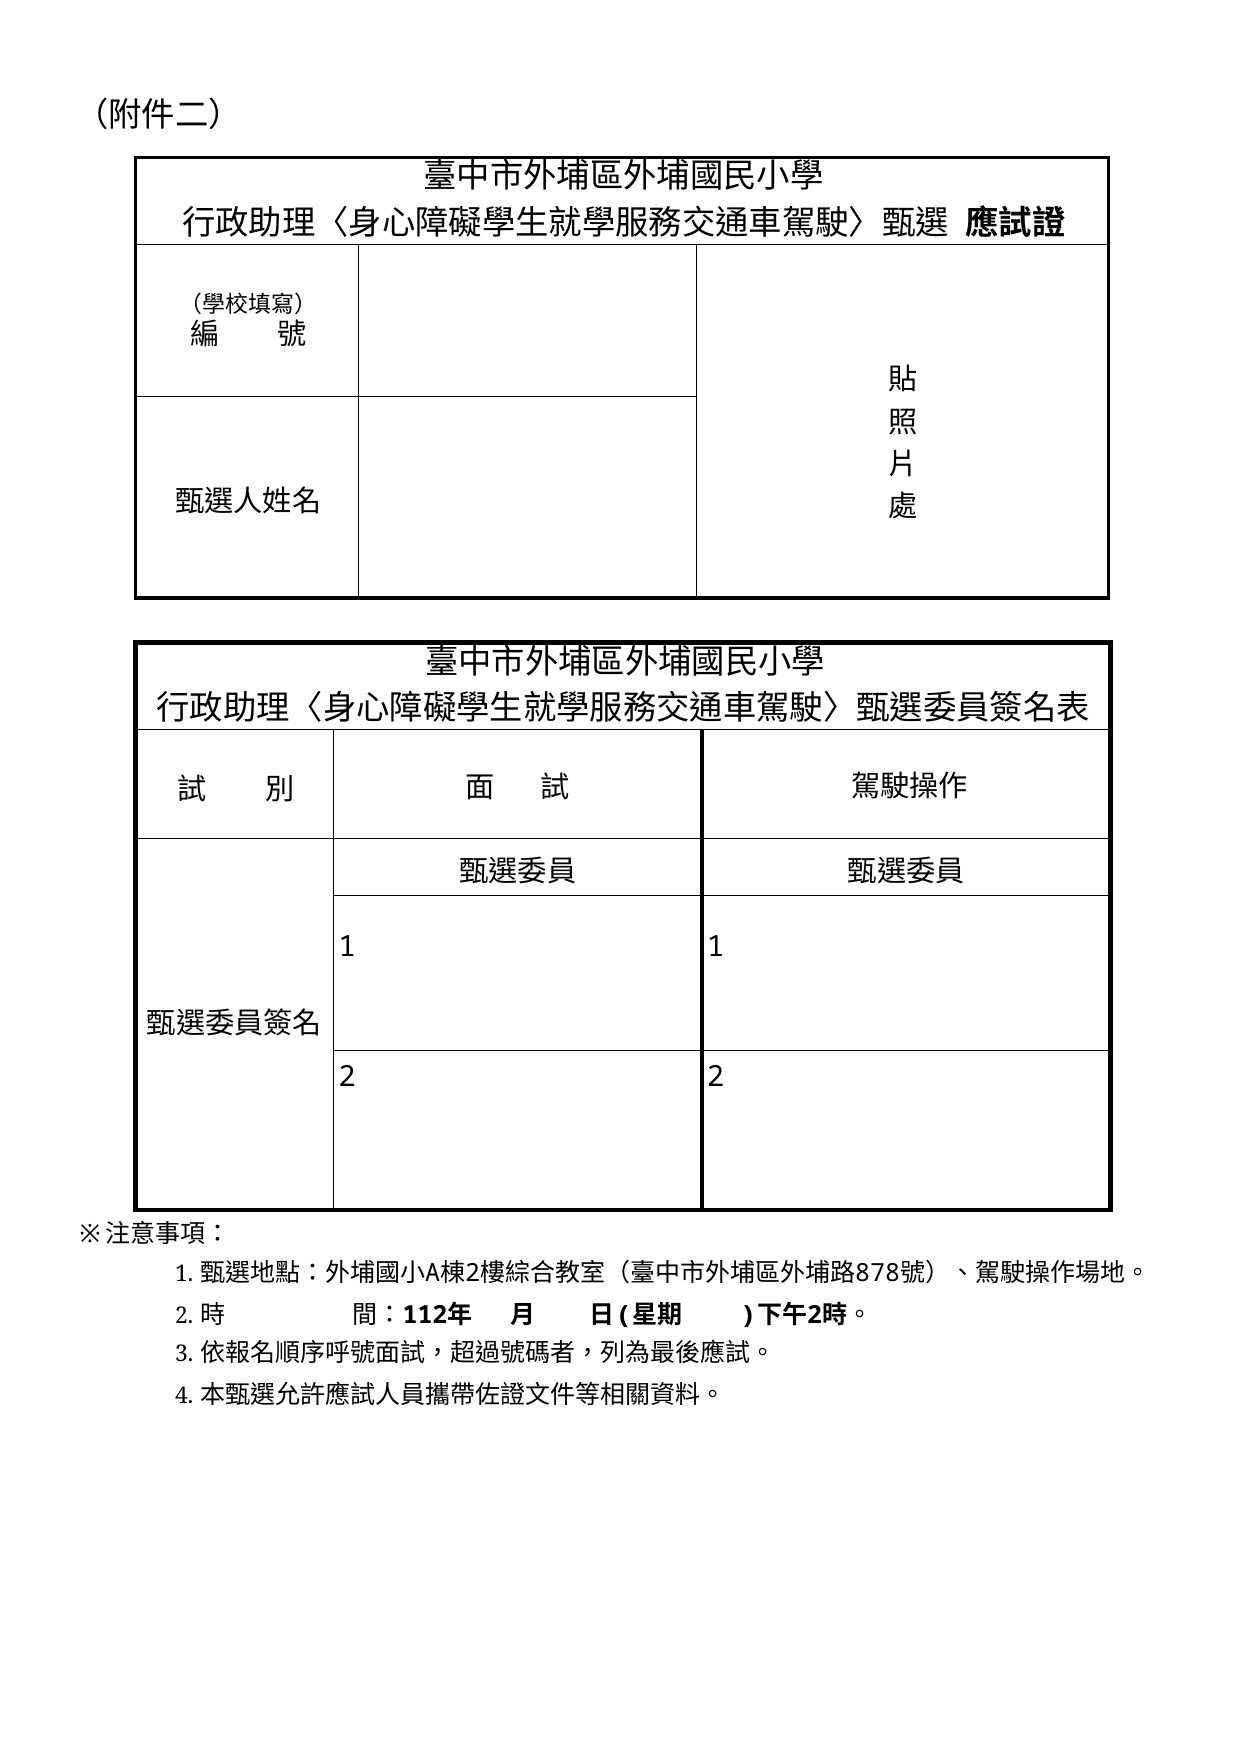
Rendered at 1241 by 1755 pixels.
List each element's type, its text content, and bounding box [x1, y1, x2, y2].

table_header 臺中市外埔區外埔國民小學 行政助理〈身心障礙學生就學服務交通車駕駛〉甄選 應試證 [137, 159, 1107, 244]
table_cell 駕駛操作 [704, 730, 1108, 838]
table_cell [137, 397, 358, 416]
list 本甄選允許應試人員攜帶佐證文件等相關資料。 [175, 1375, 1195, 1411]
text ※注意事項： [75, 1214, 1195, 1250]
table_cell 貼照片處 [697, 245, 1107, 596]
table_cell 2 [704, 1051, 1108, 1208]
table_cell [137, 416, 358, 453]
table_cell 1 [704, 896, 1108, 1050]
table_cell 編 號 [137, 318, 358, 350]
table_cell 甄選委員 [704, 839, 1108, 895]
table_header 臺中市外埔區外埔國民小學 行政助理〈身心障礙學生就學服務交通車駕駛〉甄選委員簽名表 [138, 645, 1108, 729]
list 依報名順序呼號面試，超過號碼者，列為最後應試。 [175, 1332, 1195, 1369]
table_cell 2 [334, 1051, 700, 1208]
table_cell [359, 397, 696, 596]
table_cell （學校填寫） [137, 245, 358, 318]
subtitle （附件二） [75, 88, 1195, 136]
list 時 間：112年 月 日(星期 )下午2時。 [175, 1287, 1195, 1332]
table_cell [359, 245, 696, 396]
table_cell 甄選人姓名 [137, 453, 358, 596]
table_cell [137, 385, 358, 396]
table_cell 面 試 [334, 730, 700, 838]
list 甄選地點：外埔國小A棟2樓綜合教室（臺中市外埔區外埔路878號）、駕駛操作場地。 [175, 1256, 1195, 1287]
table_cell 試 別 [138, 730, 333, 838]
table_cell 甄選委員 [334, 839, 700, 895]
table_cell 甄選委員簽名 [138, 839, 333, 1208]
table_cell 1 [334, 896, 700, 1050]
table_cell [137, 350, 358, 384]
